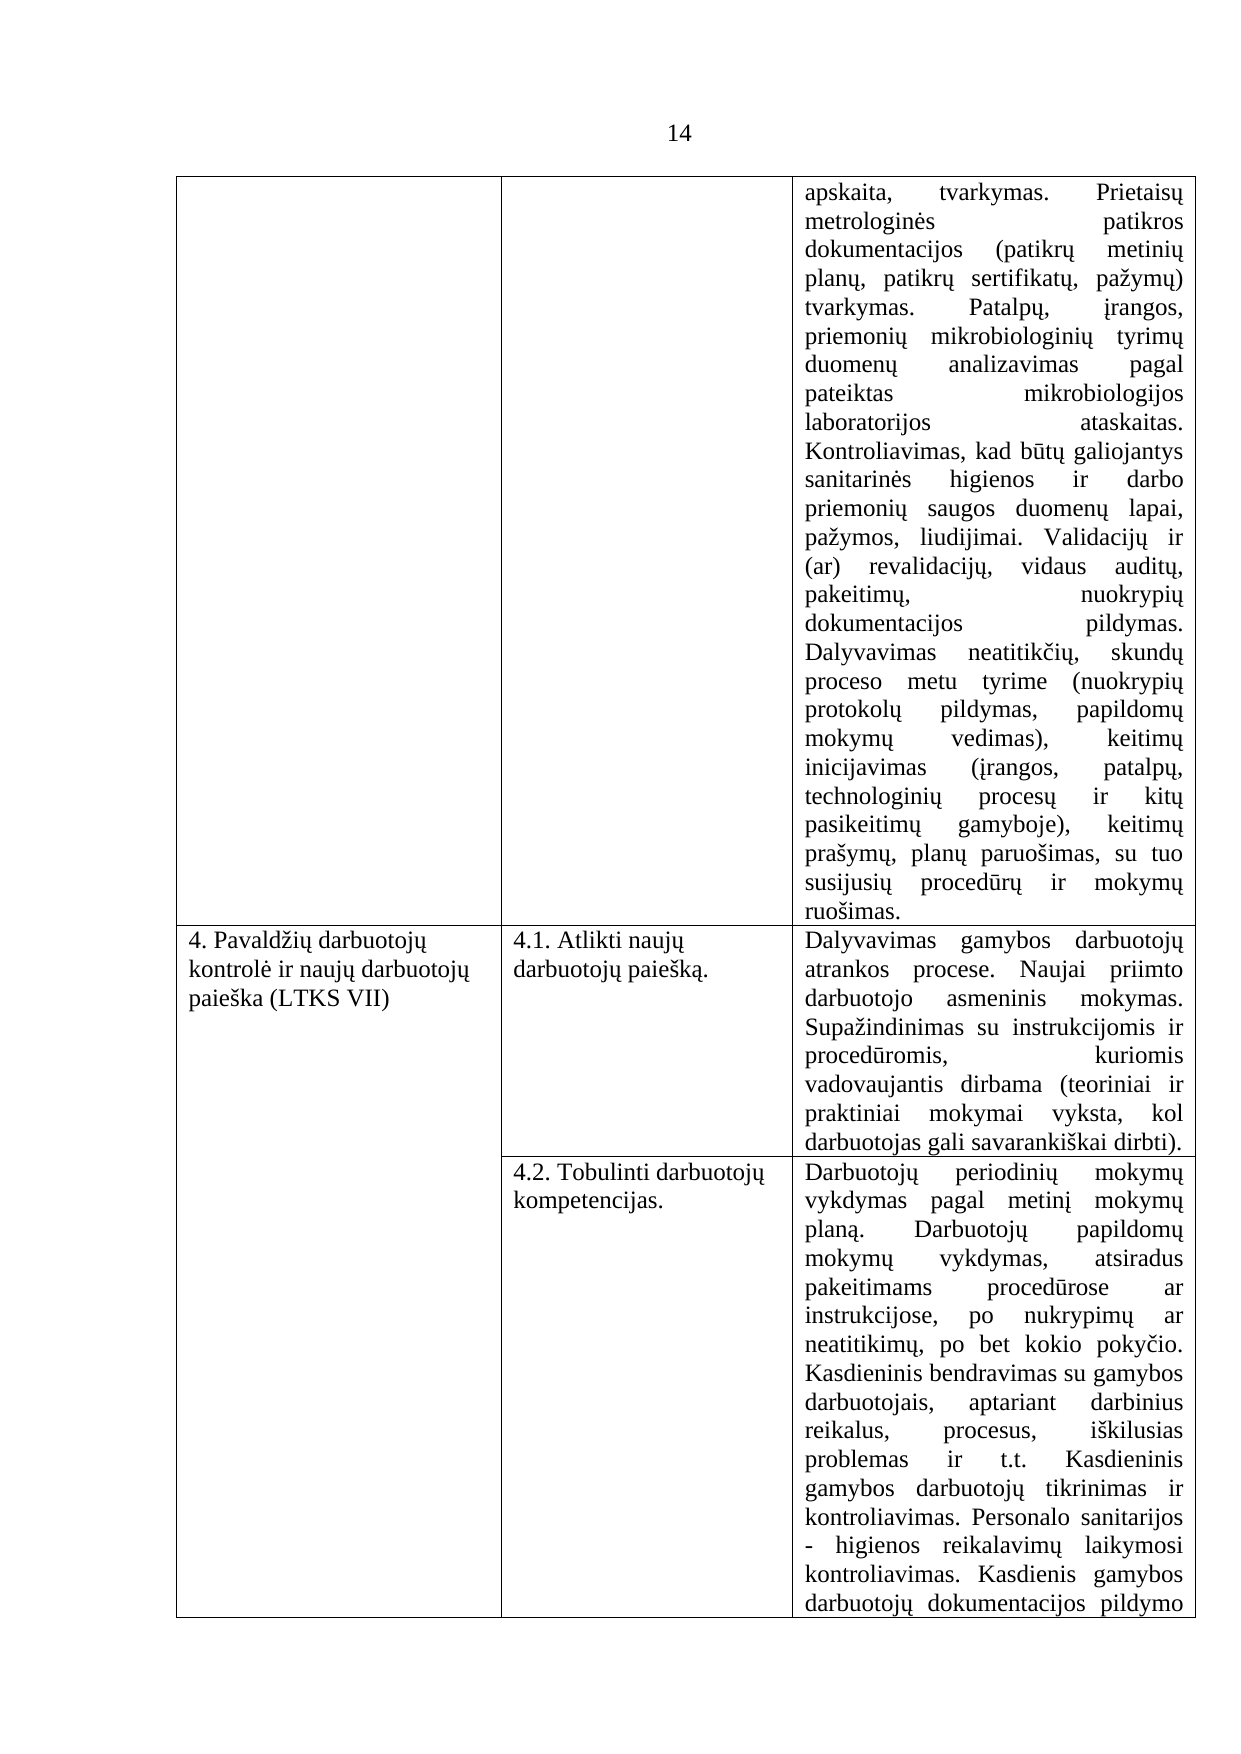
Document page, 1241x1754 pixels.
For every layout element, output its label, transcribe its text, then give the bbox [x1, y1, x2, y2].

table_cell [177, 177, 501, 924]
table_cell 4.1. Atlikti naujų darbuotojų paiešką. [502, 926, 792, 1156]
table_cell apskaita, tvarkymas. Prietaisų metrologinės patikros dokumentacijos (patikrų metinių planų, patikrų sertifikatų, pažymų) tvarkymas. Patalpų, įrangos, priemonių mikrobiologinių tyrimų duomenų analizavimas pagal pateiktas mikrobiologijos laboratorijos ataskaitas. Kontroliavimas, kad būtų galiojantys sanitarinės higienos ir darbo priemonių saugos duomenų lapai, pažymos, liudijimai. Validacijų ir (ar) revalidacijų, vidaus auditų, pakeitimų, nuokrypių dokumentacijos pildymas. Dalyvavimas neatitikčių, skundų proceso metu tyrime (nuokrypių protokolų pildymas, papildomų mokymų vedimas), keitimų inicijavimas (įrangos, patalpų, technologinių procesų ir kitų pasikeitimų gamyboje), keitimų prašymų, planų paruošimas, su tuo susijusių procedūrų ir mokymų ruošimas. [793, 177, 1195, 924]
table_cell 4.2. Tobulinti darbuotojų kompetencijas. [502, 1157, 792, 1617]
table_cell Dalyvavimas gamybos darbuotojų atrankos procese. Naujai priimto darbuotojo asmeninis mokymas. Supažindinimas su instrukcijomis ir procedūromis, kuriomis vadovaujantis dirbama (teoriniai ir praktiniai mokymai vyksta, kol darbuotojas gali savarankiškai dirbti). [793, 926, 1195, 1156]
table_cell [502, 177, 792, 924]
table_cell 4. Pavaldžių darbuotojų kontrolė ir naujų darbuotojų paieška (LTKS VII) [177, 926, 501, 1617]
table_cell Darbuotojų periodinių mokymų vykdymas pagal metinį mokymų planą. Darbuotojų papildomų mokymų vykdymas, atsiradus pakeitimams procedūrose ar instrukcijose, po nukrypimų ar neatitikimų, po bet kokio pokyčio. Kasdieninis bendravimas su gamybos darbuotojais, aptariant darbinius reikalus, procesus, iškilusias problemas ir t.t. Kasdieninis gamybos darbuotojų tikrinimas ir kontroliavimas. Personalo sanitarijos - higienos reikalavimų laikymosi kontroliavimas. Kasdienis gamybos darbuotojų dokumentacijos pildymo [793, 1157, 1195, 1617]
